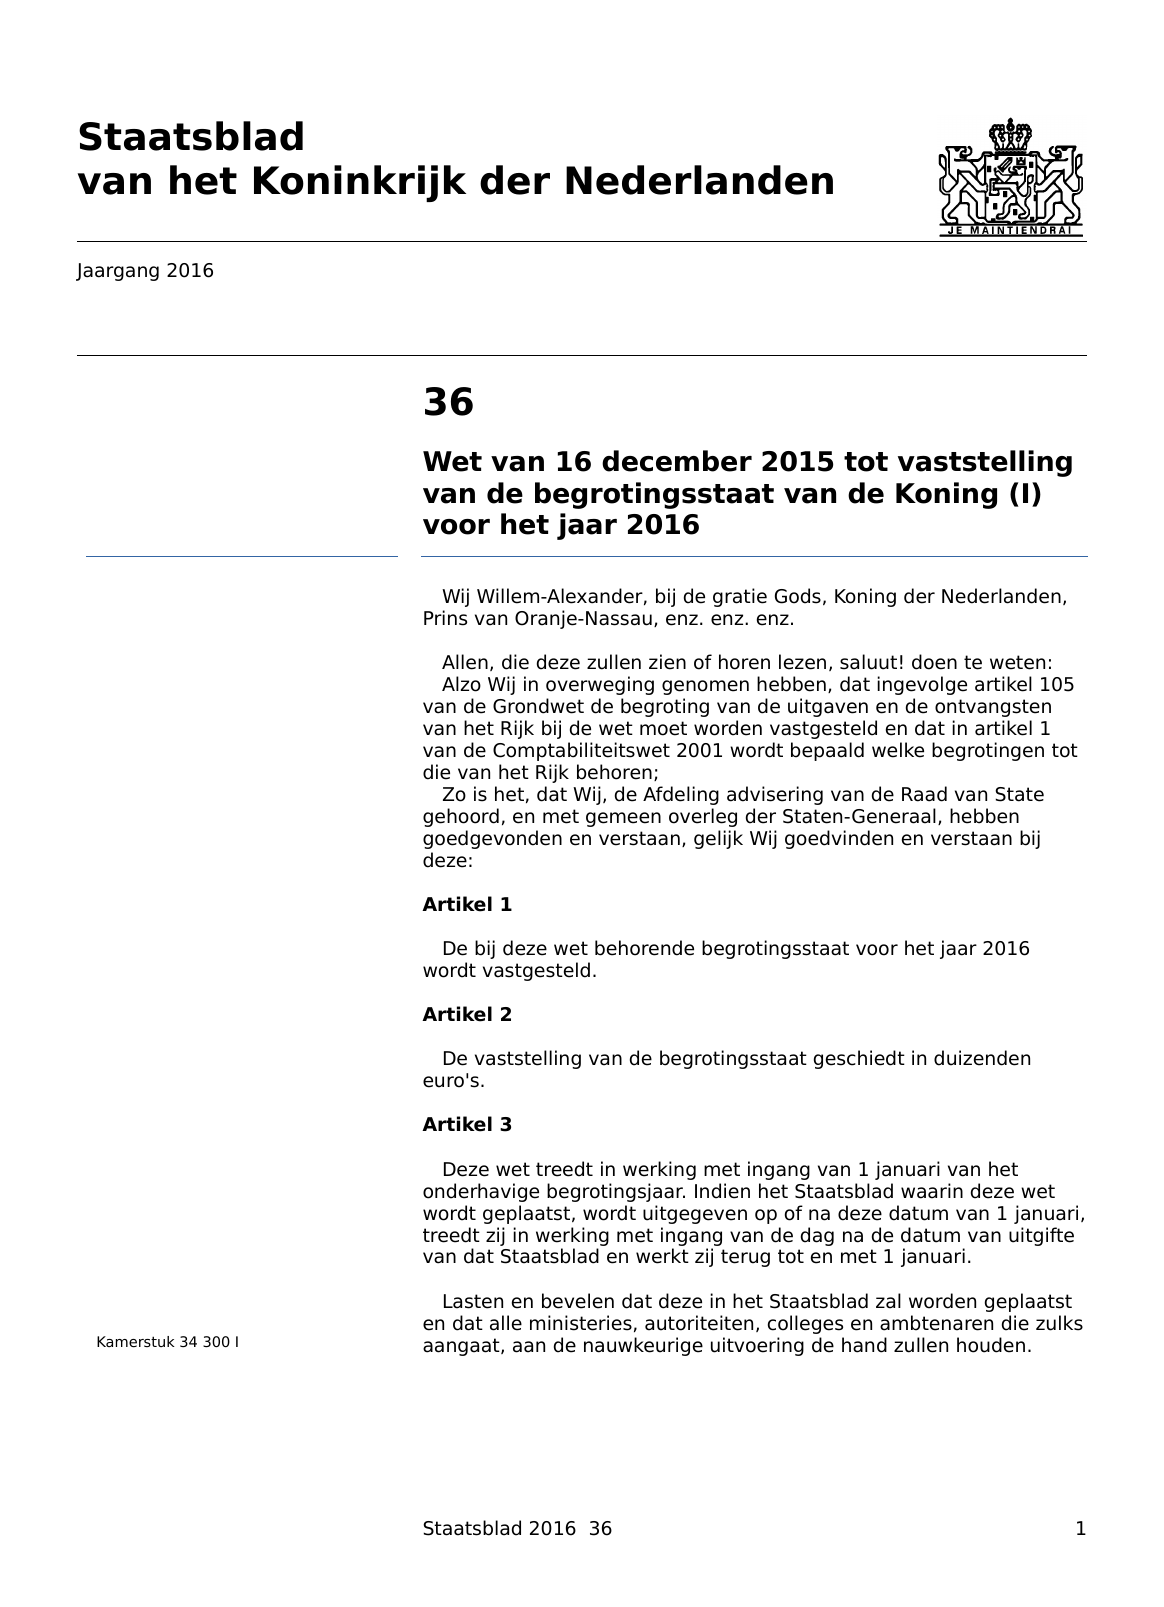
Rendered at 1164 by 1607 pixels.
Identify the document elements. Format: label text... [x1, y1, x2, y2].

text Kamerstuk 34 300 I [77, 1333, 396, 1351]
subtitle Artikel 3 [422, 1114, 1087, 1136]
table_cell Jaargang 2016 [77, 242, 1087, 355]
table_header [886, 100, 1087, 241]
picture [936, 115, 1087, 240]
text De vaststelling van de begrotingsstaat geschiedt in duizenden euro's. [422, 1048, 1087, 1092]
text Wet van 16 december 2015 tot vaststelling van de begrotingsstaat van de Koning (I) voor het jaar 2016 [422, 447, 1087, 541]
table_header Staatsblad van het Koninkrijk der Nederlanden [77, 100, 886, 241]
subtitle Artikel 1 [422, 894, 1087, 916]
text Zo is het, dat Wij, de Afdeling advisering van de Raad van State gehoord, en met gemeen overleg der Staten-Generaal, hebben goedgevonden en verstaan, gelijk Wij goedvinden en verstaan bij deze: [422, 784, 1087, 872]
text Deze wet treedt in werking met ingang van 1 januari van het onderhavige begrotingsjaar. Indien het Staatsblad waarin deze wet wordt geplaatst, wordt uitgegeven op of na deze datum van 1 januari, treedt zij in werking met ingang van de dag na de datum van uitgifte van dat Staatsblad en werkt zij terug tot en met 1 januari. [422, 1158, 1087, 1268]
text Wij Willem-Alexander, bij de gratie Gods, Koning der Nederlanden, Prins van Oranje-Nassau, enz. enz. enz. [422, 586, 1087, 629]
text De bij deze wet behorende begrotingsstaat voor het jaar 2016 wordt vastgesteld. [422, 938, 1087, 982]
subtitle Artikel 2 [422, 1004, 1087, 1026]
subtitle 36 [422, 381, 1087, 424]
text Alzo Wij in overweging genomen hebben, dat ingevolge artikel 105 van de Grondwet de begroting van de uitgaven en de ontvangsten van het Rijk bij de wet moet worden vastgesteld en dat in artikel 1 van de Comptabiliteitswet 2001 wordt bepaald welke begrotingen tot die van het Rijk behoren; [422, 674, 1087, 784]
text Allen, die deze zullen zien of horen lezen, saluut! doen te weten: [422, 652, 1087, 674]
text Lasten en bevelen dat deze in het Staatsblad zal worden geplaatst en dat alle ministeries, autoriteiten, colleges en ambtenaren die zulks aangaat, aan de nauwkeurige uitvoering de hand zullen houden. [422, 1291, 1087, 1357]
